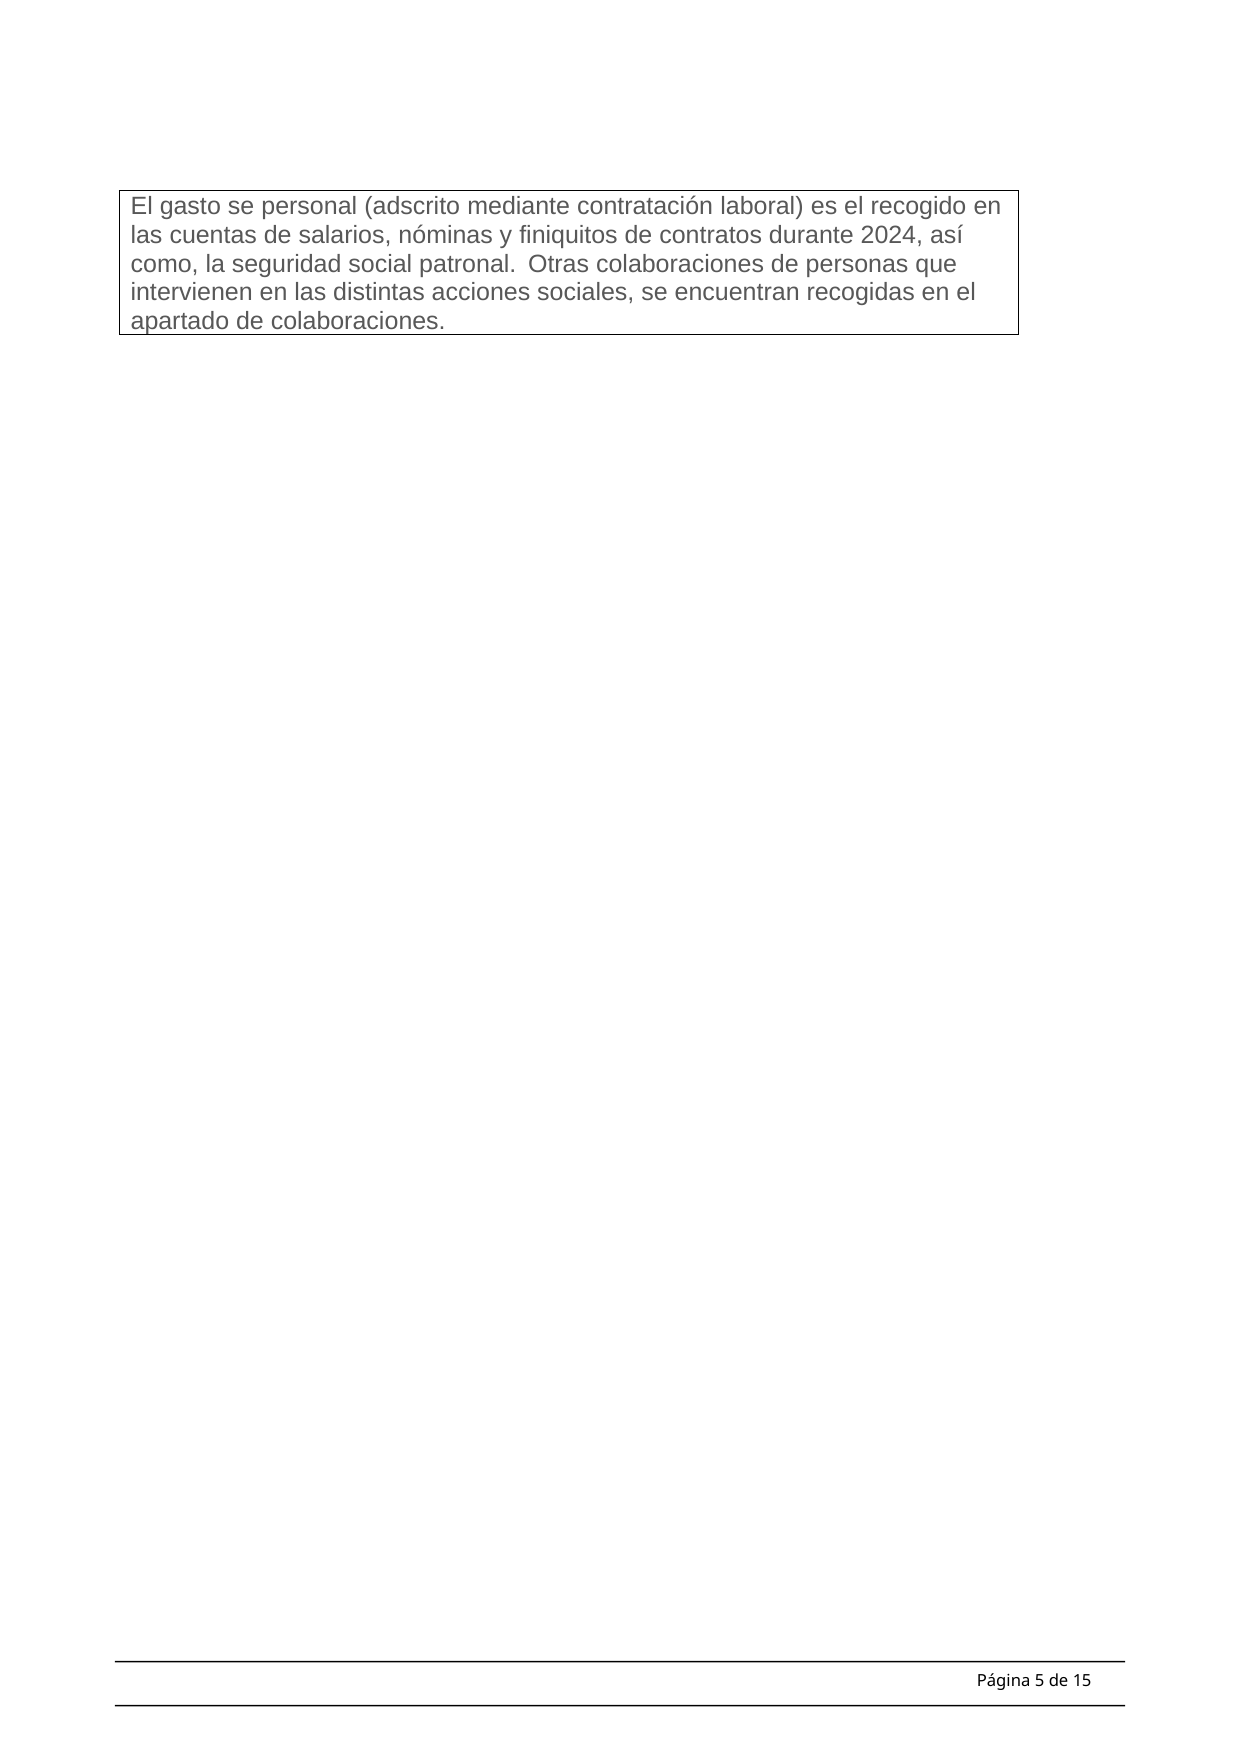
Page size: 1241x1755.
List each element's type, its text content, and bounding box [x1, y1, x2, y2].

text El gasto se personal (adscrito mediante contratación laboral) es el recogido en las cuentas de salarios, nóminas y finiquitos de contratos durante 2024, así como, la seguridad social patronal. Otras colaboraciones de personas que intervienen en las distintas acciones sociales, se encuentran recogidas en el apartado de colaboraciones. [130, 191, 1018, 334]
